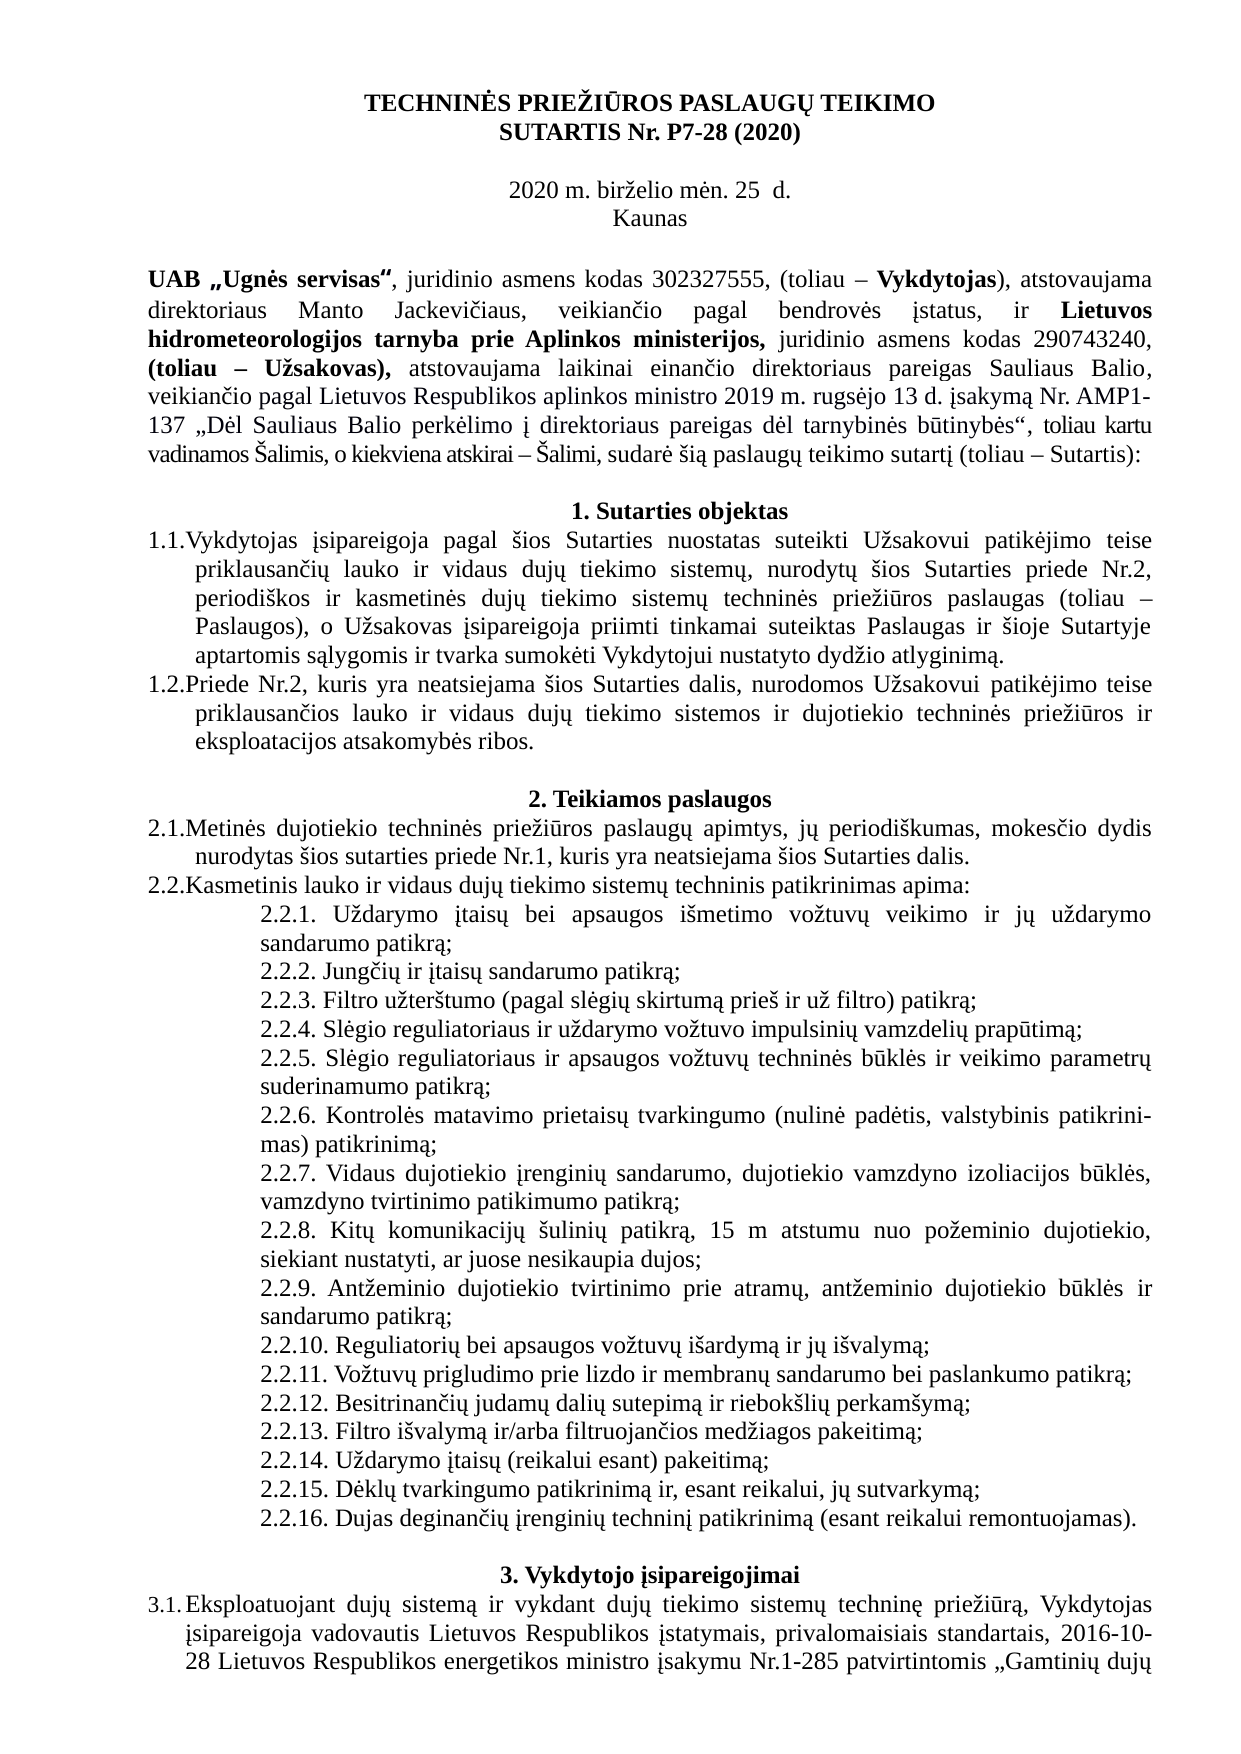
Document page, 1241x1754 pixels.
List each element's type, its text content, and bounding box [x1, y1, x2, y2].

text 2.1.Metinės dujotiekio techninės priežiūros paslaugų apimtys, jų periodiškumas, mokesčio dydis nurodytas šios sutarties priede Nr.1, kuris yra neatsiejama šios Sutarties dalis. [148, 813, 1152, 870]
text 2.2.5. Slėgio reguliatoriaus ir apsaugos vožtuvų techninės būklės ir veikimo parametrų suderinamumo patikrą; [260, 1043, 1152, 1100]
text 2.2.16. Dujas deginančių įrenginių techninį patikrinimą (esant reikalui remontuojamas). [260, 1503, 1152, 1531]
text Kaunas [148, 203, 1152, 232]
text 2.2.6. Kontrolės matavimo prietaisų tvarkingumo (nulinė padėtis, valstybinis patikrini-mas) patikrinimą; [260, 1100, 1152, 1158]
text 2.2.7. Vidaus dujotiekio įrenginių sandarumo, dujotiekio vamzdyno izoliacijos būklės, vamzdyno tvirtinimo patikimumo patikrą; [260, 1158, 1152, 1215]
text 2.2.11. Vožtuvų prigludimo prie lizdo ir membranų sandarumo bei paslankumo patikrą; [260, 1359, 1152, 1388]
text UAB „Ugnės servisas“, juridinio asmens kodas 302327555, (toliau – Vykdytojas), atstovaujama direktoriaus Manto Jackevičiaus, veikiančio pagal bendrovės įstatus, ir Lietuvos hidrometeorologijos tarnyba prie Aplinkos ministerijos, juridinio asmens kodas 290743240, (toliau – Užsakovas), atstovaujama laikinai einančio direktoriaus pareigas Sauliaus Balio, veikiančio pagal Lietuvos Respublikos aplinkos ministro 2019 m. rugsėjo 13 d. įsakymą Nr. AMP1-137 „Dėl Sauliaus Balio perkėlimo į direktoriaus pareigas dėl tarnybinės būtinybės“, toliau kartu vadinamos Šalimis, o kiekviena atskirai – Šalimi, sudarė šią paslaugų teikimo sutartį (toliau – Sutartis): [148, 261, 1152, 468]
text 2.2.1. Uždarymo įtaisų bei apsaugos išmetimo vožtuvų veikimo ir jų uždarymo sandarumo patikrą; [260, 899, 1152, 956]
text 1. Sutarties objektas [148, 496, 1152, 525]
text 2.2.3. Filtro užterštumo (pagal slėgių skirtumą prieš ir už filtro) patikrą; [260, 985, 1152, 1014]
text 2.2.Kasmetinis lauko ir vidaus dujų tiekimo sistemų techninis patikrinimas apima: [148, 870, 1152, 899]
text 2.2.4. Slėgio reguliatoriaus ir uždarymo vožtuvo impulsinių vamzdelių prapūtimą; [260, 1014, 1152, 1043]
text 2.2.15. Dėklų tvarkingumo patikrinimą ir, esant reikalui, jų sutvarkymą; [260, 1474, 1152, 1503]
text 1.2.Priede Nr.2, kuris yra neatsiejama šios Sutarties dalis, nurodomos Užsakovui patikėjimo teise priklausančios lauko ir vidaus dujų tiekimo sistemos ir dujotiekio techninės priežiūros ir eksploatacijos atsakomybės ribos. [148, 669, 1152, 755]
text TECHNINĖS PRIEŽIŪROS PASLAUGŲ TEIKIMO [148, 88, 1152, 117]
list Eksploatuojant dujų sistemą ir vykdant dujų tiekimo sistemų techninę priežiūrą, Vykdytojas įsipareigoja vadovautis Lietuvos Respublikos įstatymais, privalomaisiais standartais, 2016-10-28 Lietuvos Respublikos energetikos ministro įsakymu Nr.1-285 patvirtintomis „Gamtinių dujų [148, 1589, 1152, 1675]
text SUTARTIS Nr. P7-28 (2020) [148, 117, 1152, 146]
text 2020 m. birželio mėn. 25 d. [148, 175, 1152, 203]
text 2.2.14. Uždarymo įtaisų (reikalui esant) pakeitimą; [260, 1445, 1152, 1474]
text 2.2.9. Antžeminio dujotiekio tvirtinimo prie atramų, antžeminio dujotiekio būklės ir sandarumo patikrą; [260, 1273, 1152, 1330]
text 3. Vykdytojo įsipareigojimai [148, 1560, 1152, 1589]
text 2.2.2. Jungčių ir įtaisų sandarumo patikrą; [260, 956, 1152, 985]
text 2.2.13. Filtro išvalymą ir/arba filtruojančios medžiagos pakeitimą; [260, 1416, 1152, 1445]
text 2.2.12. Besitrinančių judamų dalių sutepimą ir riebokšlių perkamšymą; [260, 1388, 1152, 1416]
text 2.2.10. Reguliatorių bei apsaugos vožtuvų išardymą ir jų išvalymą; [260, 1330, 1152, 1359]
text 2.2.8. Kitų komunikacijų šulinių patikrą, 15 m atstumu nuo požeminio dujotiekio, siekiant nustatyti, ar juose nesikaupia dujos; [260, 1215, 1152, 1273]
text 1.1.Vykdytojas įsipareigoja pagal šios Sutarties nuostatas suteikti Užsakovui patikėjimo teise priklausančių lauko ir vidaus dujų tiekimo sistemų, nurodytų šios Sutarties priede Nr.2, periodiškos ir kasmetinės dujų tiekimo sistemų techninės priežiūros paslaugas (toliau – Paslaugos), o Užsakovas įsipareigoja priimti tinkamai suteiktas Paslaugas ir šioje Sutartyje aptartomis sąlygomis ir tvarka sumokėti Vykdytojui nustatyto dydžio atlyginimą. [148, 525, 1152, 669]
text 2. Teikiamos paslaugos [148, 784, 1152, 813]
